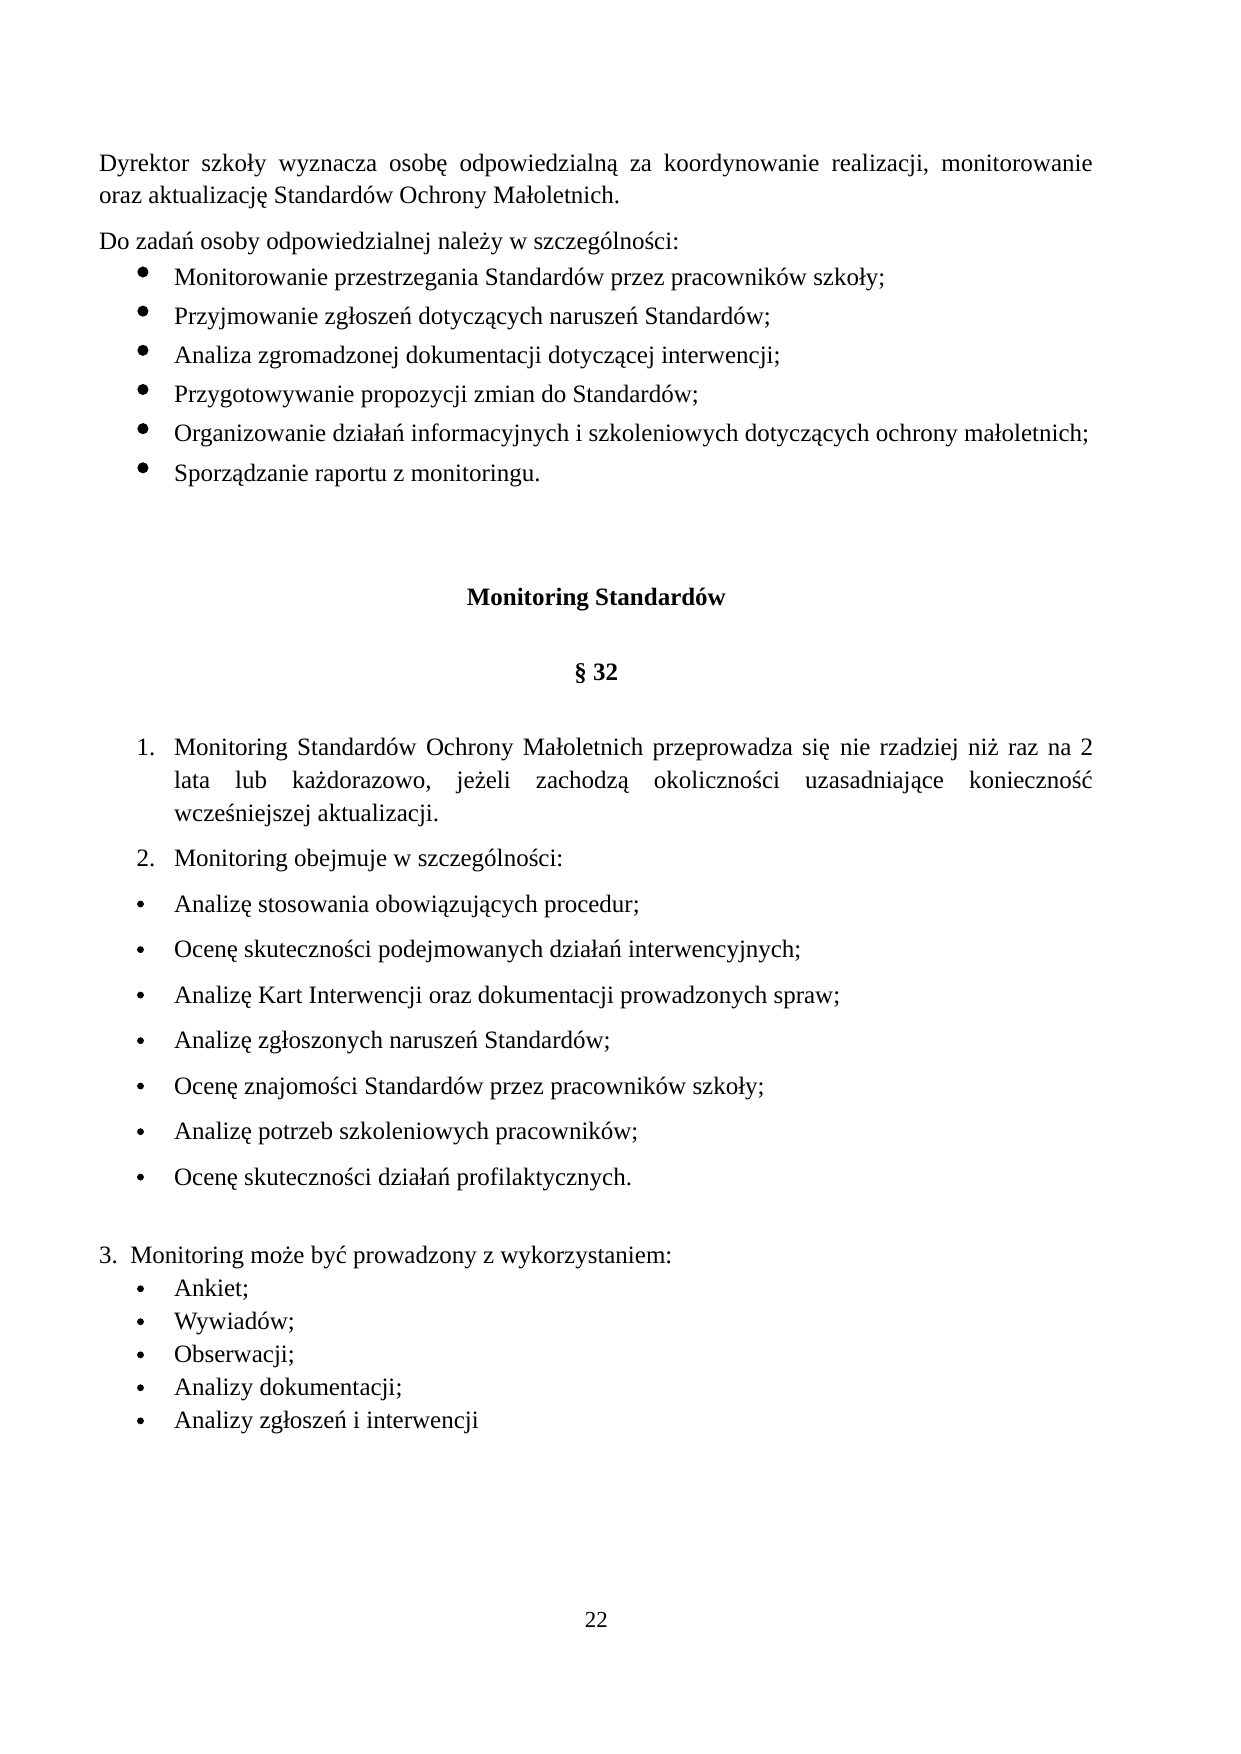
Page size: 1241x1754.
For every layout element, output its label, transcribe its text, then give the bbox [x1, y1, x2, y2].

list Monitoring obejmuje w szczególności: [136, 843, 1093, 872]
list Ocenę skuteczności działań profilaktycznych. [136, 1162, 1093, 1191]
list Monitorowanie przestrzegania Standardów przez pracowników szkoły; [136, 259, 1093, 293]
list Sporządzanie raportu z monitoringu. [136, 455, 1093, 489]
list Ocenę znajomości Standardów przez pracowników szkoły; [136, 1071, 1093, 1099]
list Organizowanie działań informacyjnych i szkoleniowych dotyczących ochrony małoletnich; [136, 416, 1093, 450]
list Analizę stosowania obowiązujących procedur; [136, 889, 1093, 917]
list Przyjmowanie zgłoszeń dotyczących naruszeń Standardów; [136, 298, 1093, 332]
subtitle § 32 [99, 657, 1093, 685]
list Przygotowywanie propozycji zmian do Standardów; [136, 377, 1093, 411]
subtitle Monitoring Standardów [99, 582, 1093, 610]
list Analizę zgłoszonych naruszeń Standardów; [136, 1025, 1093, 1054]
list Analizy zgłoszeń i interwencji [136, 1406, 1093, 1434]
list Wywiadów; [136, 1306, 1093, 1335]
list Ocenę skuteczności podejmowanych działań interwencyjnych; [136, 934, 1093, 963]
subtitle Dyrektor szkoły wyznacza osobę odpowiedzialną za koordynowanie realizacji, monitorowanie oraz aktualizację Standardów Ochrony Małoletnich. [99, 148, 1093, 209]
list Analizę potrzeb szkoleniowych pracowników; [136, 1116, 1093, 1145]
list Ankiet; [136, 1273, 1093, 1302]
list Analizę Kart Interwencji oraz dokumentacji prowadzonych spraw; [136, 980, 1093, 1008]
subtitle Do zadań osoby odpowiedzialnej należy w szczególności: [99, 226, 1093, 255]
text 3. Monitoring może być prowadzony z wykorzystaniem: [99, 1240, 1093, 1269]
list Analizy dokumentacji; [136, 1372, 1093, 1401]
list Analiza zgromadzonej dokumentacji dotyczącej interwencji; [136, 337, 1093, 372]
list Obserwacji; [136, 1339, 1093, 1368]
list Monitoring Standardów Ochrony Małoletnich przeprowadza się nie rzadziej niż raz na 2 lata lub każdorazowo, jeżeli zachodzą okoliczności uzasadniające konieczność wcześniejszej aktualizacji. [136, 732, 1093, 826]
